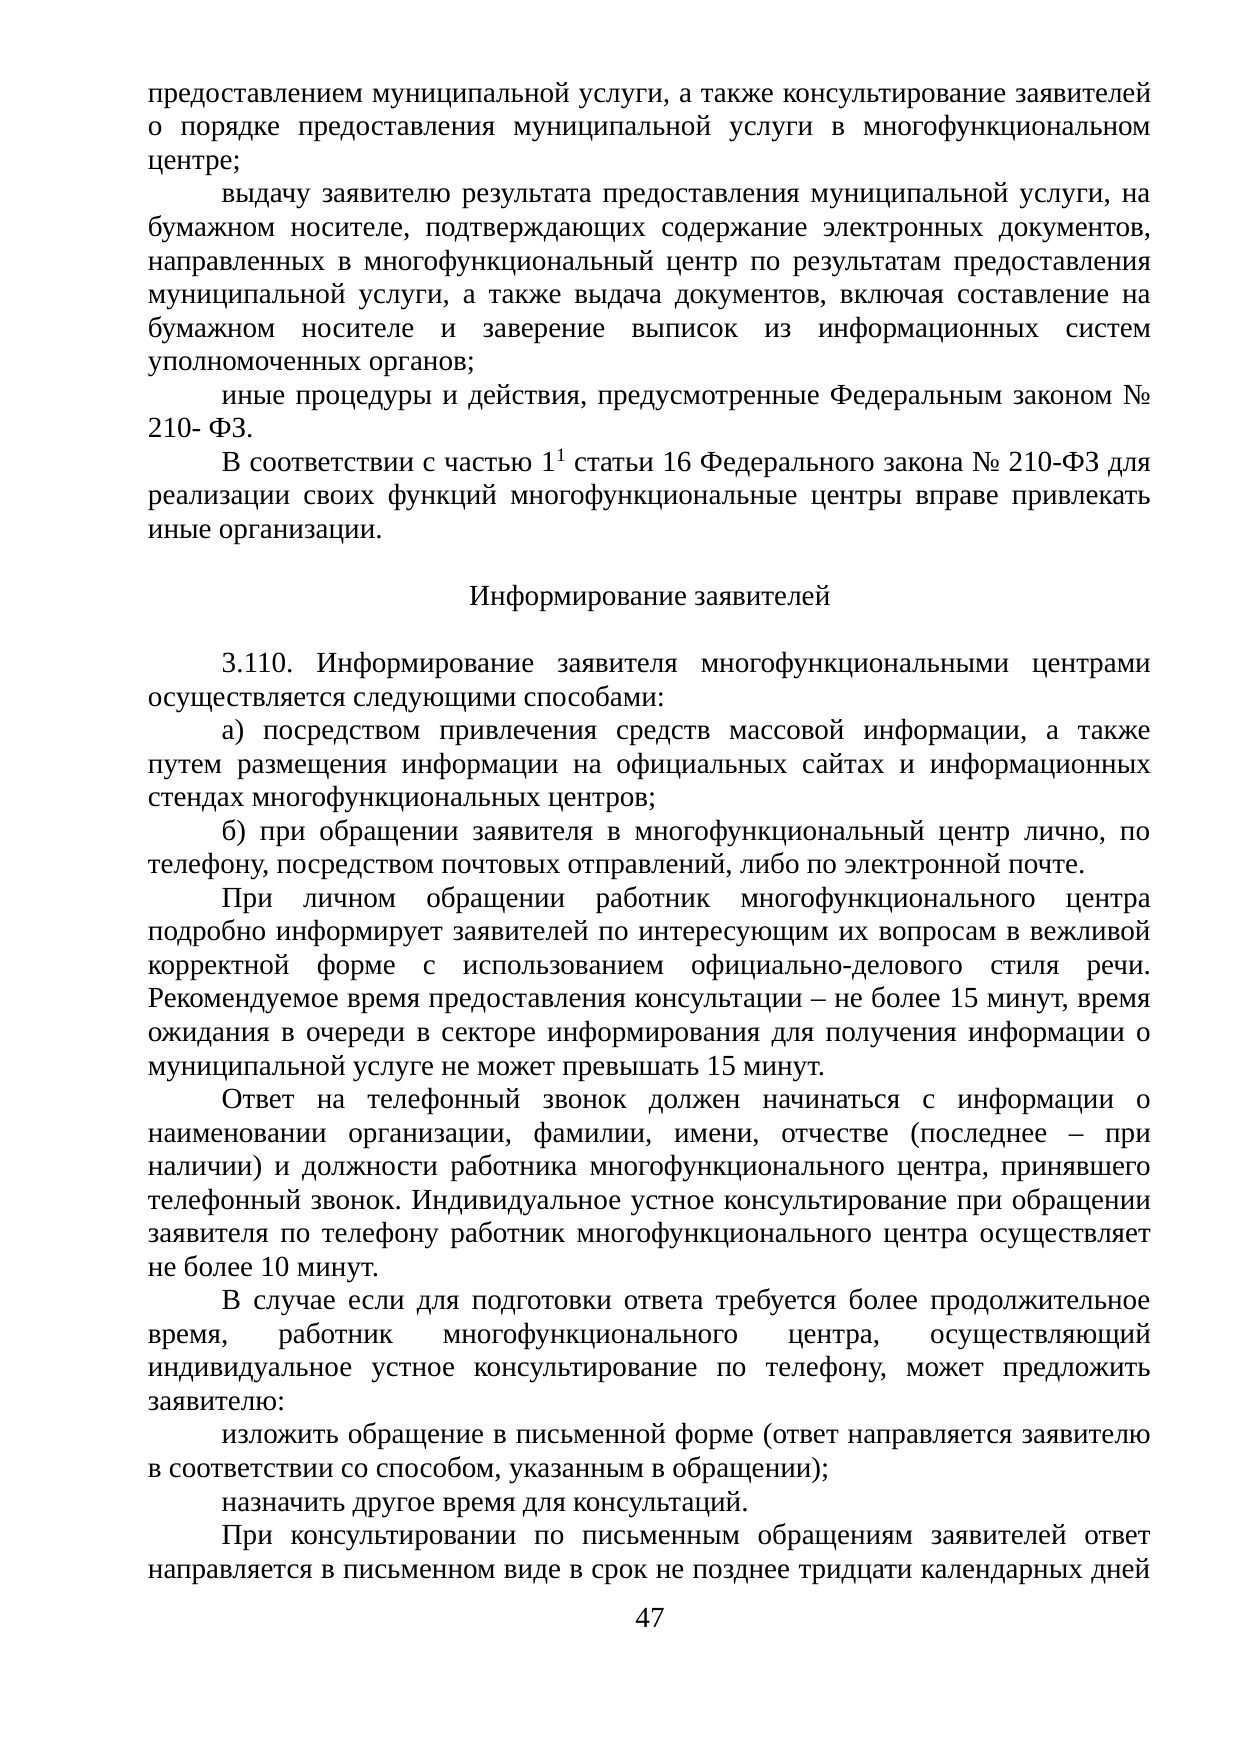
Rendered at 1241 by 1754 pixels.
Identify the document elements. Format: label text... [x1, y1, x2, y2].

text В соответствии с частью 11 статьи 16 Федерального закона № 210-ФЗ для реализации своих функций многофункциональные центры вправе привлекать иные организации. [148, 444, 1152, 544]
text 3.110. Информирование заявителя многофункциональными центрами осуществляется следующими способами: [148, 645, 1152, 712]
text изложить обращение в письменной форме (ответ направляется заявителю в соответствии со способом, указанным в обращении); [148, 1417, 1152, 1484]
text Ответ на телефонный звонок должен начинаться с информации о наименовании организации, фамилии, имени, отчестве (последнее – при наличии) и должности работника многофункционального центра, принявшего телефонный звонок. Индивидуальное устное консультирование при обращении заявителя по телефону работник многофункционального центра осуществляет не более 10 минут. [148, 1081, 1152, 1282]
text б) при обращении заявителя в многофункциональный центр лично, по телефону, посредством почтовых отправлений, либо по электронной почте. [148, 813, 1152, 880]
text иные процедуры и действия, предусмотренные Федеральным законом № 210- ФЗ. [148, 377, 1152, 444]
text назначить другое время для консультаций. [148, 1484, 1152, 1517]
text При консультировании по письменным обращениям заявителей ответ направляется в письменном виде в срок не позднее тридцати календарных дней [148, 1517, 1152, 1584]
text а) посредством привлечения средств массовой информации, а также путем размещения информации на официальных сайтах и информационных стендах многофункциональных центров; [148, 712, 1152, 813]
text При личном обращении работник многофункционального центра подробно информирует заявителей по интересующим их вопросам в вежливой корректной форме с использованием официально-делового стиля речи. Рекомендуемое время предоставления консультации – не более 15 минут, время ожидания в очереди в секторе информирования для получения информации о муниципальной услуге не может превышать 15 минут. [148, 880, 1152, 1081]
text выдачу заявителю результата предоставления муниципальной услуги, на бумажном носителе, подтверждающих содержание электронных документов, направленных в многофункциональный центр по результатам предоставления муниципальной услуги, а также выдача документов, включая составление на бумажном носителе и заверение выписок из информационных систем уполномоченных органов; [148, 176, 1152, 377]
text предоставлением муниципальной услуги, а также консультирование заявителей о порядке предоставления муниципальной услуги в многофункциональном центре; [148, 75, 1152, 176]
text В случае если для подготовки ответа требуется более продолжительное время, работник многофункционального центра, осуществляющий индивидуальное устное консультирование по телефону, может предложить заявителю: [148, 1282, 1152, 1417]
text Информирование заявителей [148, 578, 1152, 612]
